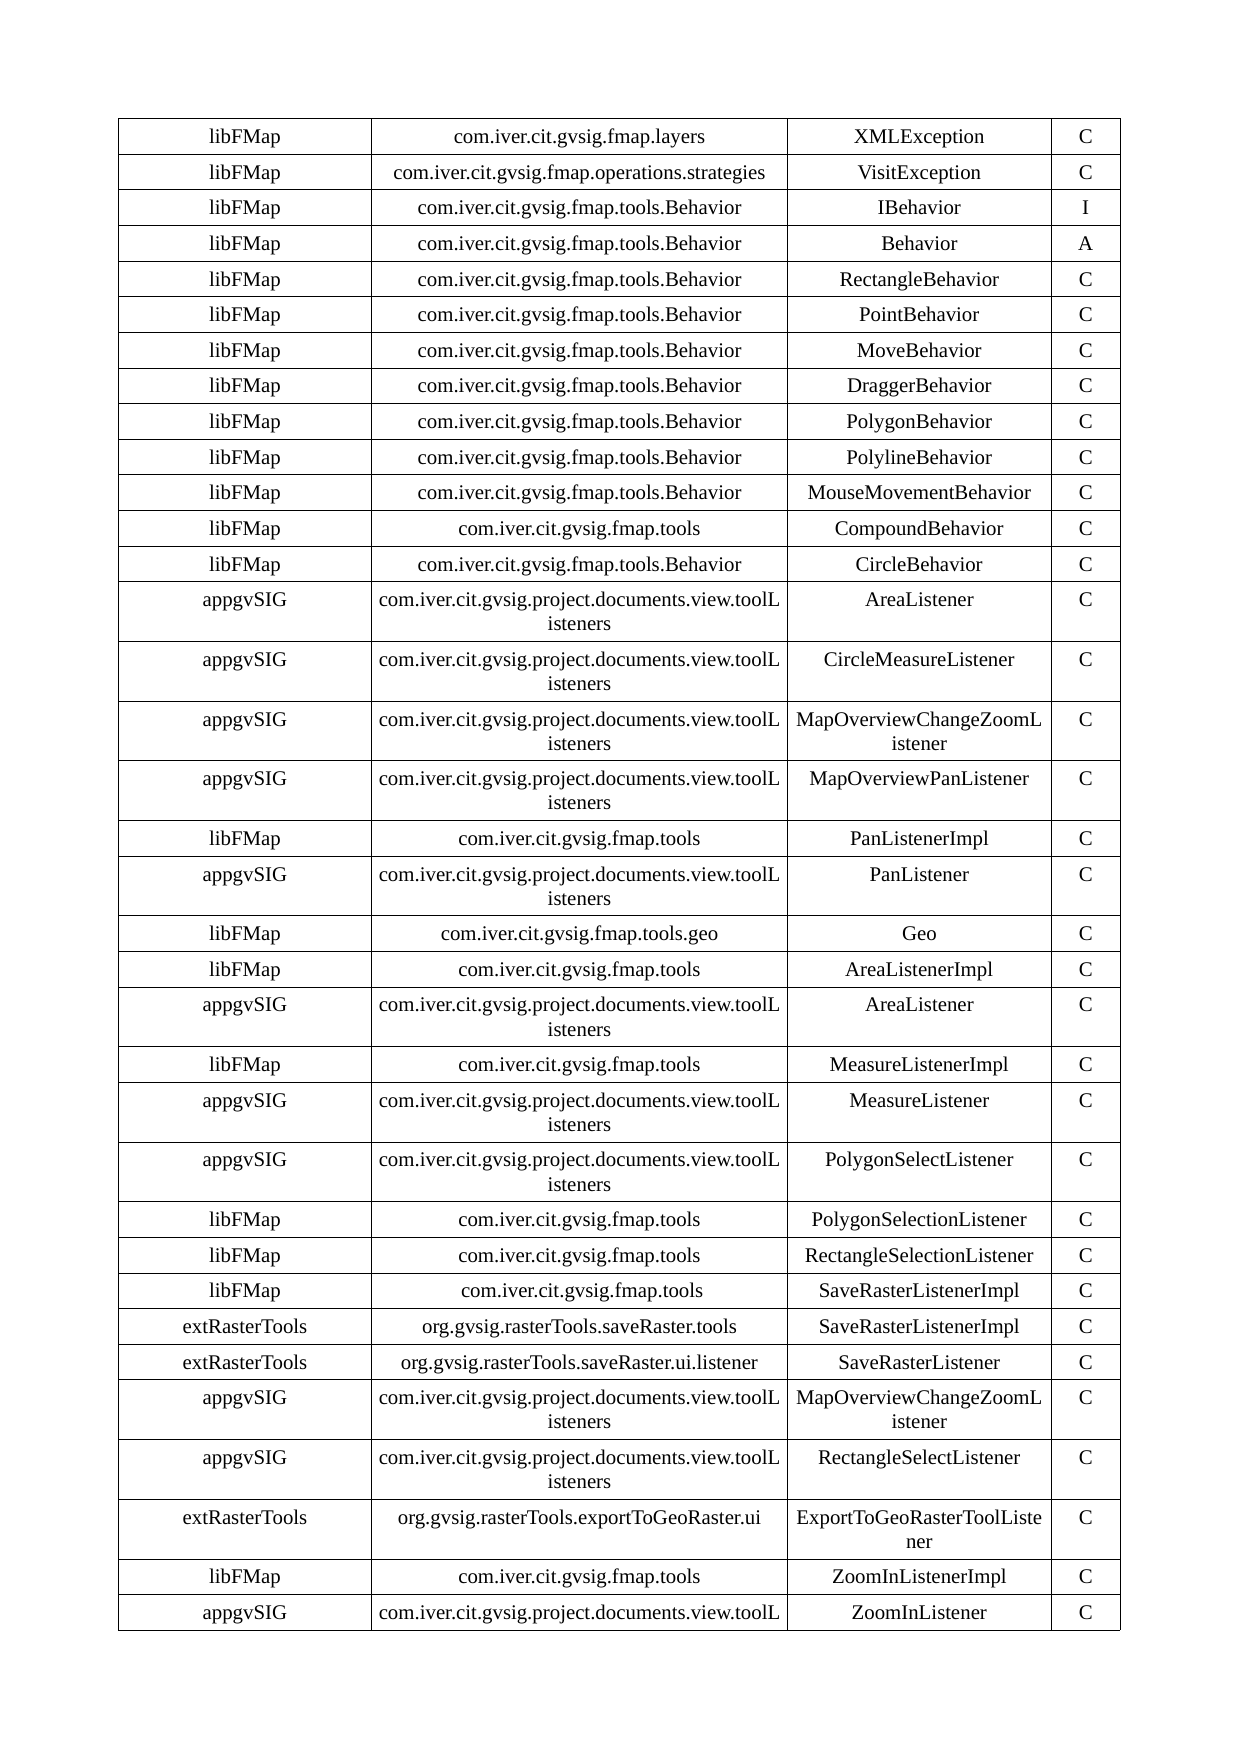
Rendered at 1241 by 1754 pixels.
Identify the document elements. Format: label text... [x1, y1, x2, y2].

table_cell libFMap [119, 297, 371, 332]
table_cell C [1052, 404, 1120, 439]
table_cell com.iver.cit.gvsig.project.documents.view.toolListeners [372, 642, 787, 701]
table_cell appgvSIG [119, 1380, 371, 1439]
table_cell appgvSIG [119, 857, 371, 915]
table_cell C [1052, 1345, 1120, 1379]
table_cell RectangleBehavior [788, 262, 1051, 296]
table_cell Behavior [788, 226, 1051, 261]
table_cell PanListenerImpl [788, 821, 1051, 856]
table_cell libFMap [119, 952, 371, 987]
table_cell org.gvsig.rasterTools.saveRaster.ui.listener [372, 1345, 787, 1379]
table_cell MapOverviewChangeZoomListener [788, 702, 1051, 760]
table_cell C [1052, 547, 1120, 581]
table_cell RectangleSelectListener [788, 1440, 1051, 1499]
table_cell C [1052, 155, 1120, 189]
table_cell MapOverviewChangeZoomListener [788, 1380, 1051, 1439]
table_cell com.iver.cit.gvsig.project.documents.view.toolListeners [372, 582, 787, 641]
table_cell PanListener [788, 857, 1051, 915]
table_cell org.gvsig.rasterTools.exportToGeoRaster.ui [372, 1500, 787, 1558]
table_cell libFMap [119, 1274, 371, 1308]
table_cell libFMap [119, 440, 371, 474]
table_cell MeasureListenerImpl [788, 1047, 1051, 1082]
table_cell C [1052, 475, 1120, 510]
table_cell extRasterTools [119, 1500, 371, 1558]
table_cell C [1052, 119, 1120, 154]
table_cell com.iver.cit.gvsig.fmap.tools.Behavior [372, 333, 787, 367]
table_cell libFMap [119, 511, 371, 546]
table_cell CircleMeasureListener [788, 642, 1051, 701]
table_cell VisitException [788, 155, 1051, 189]
table_cell com.iver.cit.gvsig.fmap.tools [372, 1202, 787, 1237]
table_cell Geo [788, 916, 1051, 951]
table_cell com.iver.cit.gvsig.fmap.tools.Behavior [372, 369, 787, 403]
table_cell com.iver.cit.gvsig.project.documents.view.toolListeners [372, 761, 787, 820]
table_cell appgvSIG [119, 1595, 371, 1630]
table_cell libFMap [119, 119, 371, 154]
table_cell DraggerBehavior [788, 369, 1051, 403]
table_cell ZoomInListener [788, 1595, 1051, 1630]
table_cell libFMap [119, 226, 371, 261]
table_cell com.iver.cit.gvsig.project.documents.view.toolListeners [372, 1380, 787, 1439]
table_cell appgvSIG [119, 1440, 371, 1499]
table_cell libFMap [119, 821, 371, 856]
table_cell extRasterTools [119, 1309, 371, 1344]
table_cell C [1052, 1595, 1120, 1630]
table_cell MouseMovementBehavior [788, 475, 1051, 510]
table_cell RectangleSelectionListener [788, 1238, 1051, 1272]
table_cell ExportToGeoRasterToolListener [788, 1500, 1051, 1558]
table_cell libFMap [119, 916, 371, 951]
table_cell C [1052, 1083, 1120, 1142]
table_cell extRasterTools [119, 1345, 371, 1379]
table_cell C [1052, 1380, 1120, 1439]
table_cell C [1052, 1143, 1120, 1201]
table_cell org.gvsig.rasterTools.saveRaster.tools [372, 1309, 787, 1344]
table_cell PolygonBehavior [788, 404, 1051, 439]
table_cell libFMap [119, 1238, 371, 1272]
table_cell C [1052, 857, 1120, 915]
table_cell PointBehavior [788, 297, 1051, 332]
table_cell C [1052, 952, 1120, 987]
table_cell libFMap [119, 155, 371, 189]
table_cell AreaListener [788, 582, 1051, 641]
table_cell C [1052, 369, 1120, 403]
table_cell appgvSIG [119, 642, 371, 701]
table_cell com.iver.cit.gvsig.fmap.operations.strategies [372, 155, 787, 189]
table_cell C [1052, 702, 1120, 760]
table_cell PolylineBehavior [788, 440, 1051, 474]
table_cell SaveRasterListenerImpl [788, 1309, 1051, 1344]
table_cell C [1052, 511, 1120, 546]
table_cell libFMap [119, 1202, 371, 1237]
table_cell com.iver.cit.gvsig.project.documents.view.toolListeners [372, 1440, 787, 1499]
table_cell MoveBehavior [788, 333, 1051, 367]
table_cell C [1052, 1309, 1120, 1344]
table_cell com.iver.cit.gvsig.fmap.tools [372, 1274, 787, 1308]
table_cell PolygonSelectListener [788, 1143, 1051, 1201]
table_cell appgvSIG [119, 582, 371, 641]
table_cell C [1052, 821, 1120, 856]
table_cell CircleBehavior [788, 547, 1051, 581]
table_cell com.iver.cit.gvsig.fmap.tools.Behavior [372, 404, 787, 439]
table_cell com.iver.cit.gvsig.fmap.tools.Behavior [372, 190, 787, 225]
table_cell C [1052, 916, 1120, 951]
table_cell libFMap [119, 262, 371, 296]
table_cell C [1052, 761, 1120, 820]
table_cell com.iver.cit.gvsig.fmap.tools.Behavior [372, 547, 787, 581]
table_cell libFMap [119, 1047, 371, 1082]
table_cell C [1052, 1500, 1120, 1558]
table_cell C [1052, 1047, 1120, 1082]
table_cell C [1052, 440, 1120, 474]
table_cell libFMap [119, 333, 371, 367]
table_cell C [1052, 582, 1120, 641]
table_cell appgvSIG [119, 761, 371, 820]
table_cell C [1052, 262, 1120, 296]
table_cell com.iver.cit.gvsig.fmap.tools [372, 511, 787, 546]
table_cell com.iver.cit.gvsig.project.documents.view.toolListeners [372, 702, 787, 760]
table_cell com.iver.cit.gvsig.fmap.tools [372, 821, 787, 856]
table_cell com.iver.cit.gvsig.project.documents.view.toolListeners [372, 988, 787, 1046]
table_cell appgvSIG [119, 988, 371, 1046]
table_cell com.iver.cit.gvsig.project.documents.view.toolL [372, 1595, 787, 1630]
table_cell appgvSIG [119, 702, 371, 760]
table_cell libFMap [119, 475, 371, 510]
table_cell ZoomInListenerImpl [788, 1560, 1051, 1594]
table_cell com.iver.cit.gvsig.fmap.tools [372, 1047, 787, 1082]
table_cell com.iver.cit.gvsig.fmap.tools.Behavior [372, 226, 787, 261]
table_cell com.iver.cit.gvsig.fmap.tools [372, 1238, 787, 1272]
table_cell com.iver.cit.gvsig.fmap.tools.geo [372, 916, 787, 951]
table_cell C [1052, 1560, 1120, 1594]
table_cell IBehavior [788, 190, 1051, 225]
table_cell com.iver.cit.gvsig.project.documents.view.toolListeners [372, 1143, 787, 1201]
table_cell C [1052, 297, 1120, 332]
table_cell CompoundBehavior [788, 511, 1051, 546]
table_cell com.iver.cit.gvsig.fmap.tools [372, 952, 787, 987]
table_cell MapOverviewPanListener [788, 761, 1051, 820]
table_cell XMLException [788, 119, 1051, 154]
table_cell MeasureListener [788, 1083, 1051, 1142]
table_cell C [1052, 1238, 1120, 1272]
table_cell C [1052, 1440, 1120, 1499]
table_cell com.iver.cit.gvsig.fmap.tools.Behavior [372, 297, 787, 332]
table_cell AreaListener [788, 988, 1051, 1046]
table_cell appgvSIG [119, 1083, 371, 1142]
table_cell com.iver.cit.gvsig.fmap.tools.Behavior [372, 475, 787, 510]
table_cell SaveRasterListener [788, 1345, 1051, 1379]
table_cell libFMap [119, 404, 371, 439]
table_cell C [1052, 1274, 1120, 1308]
table_cell com.iver.cit.gvsig.project.documents.view.toolListeners [372, 1083, 787, 1142]
table_cell A [1052, 226, 1120, 261]
table_cell libFMap [119, 190, 371, 225]
table_cell com.iver.cit.gvsig.fmap.tools.Behavior [372, 262, 787, 296]
table_cell com.iver.cit.gvsig.fmap.tools [372, 1560, 787, 1594]
table_cell appgvSIG [119, 1143, 371, 1201]
table_cell libFMap [119, 1560, 371, 1594]
table_cell com.iver.cit.gvsig.project.documents.view.toolListeners [372, 857, 787, 915]
table_cell C [1052, 642, 1120, 701]
table_cell libFMap [119, 547, 371, 581]
table_cell C [1052, 1202, 1120, 1237]
table_cell SaveRasterListenerImpl [788, 1274, 1051, 1308]
table_cell libFMap [119, 369, 371, 403]
table_cell PolygonSelectionListener [788, 1202, 1051, 1237]
table_cell AreaListenerImpl [788, 952, 1051, 987]
table_cell I [1052, 190, 1120, 225]
table_cell C [1052, 988, 1120, 1046]
table_cell com.iver.cit.gvsig.fmap.layers [372, 119, 787, 154]
table_cell C [1052, 333, 1120, 367]
table_cell com.iver.cit.gvsig.fmap.tools.Behavior [372, 440, 787, 474]
